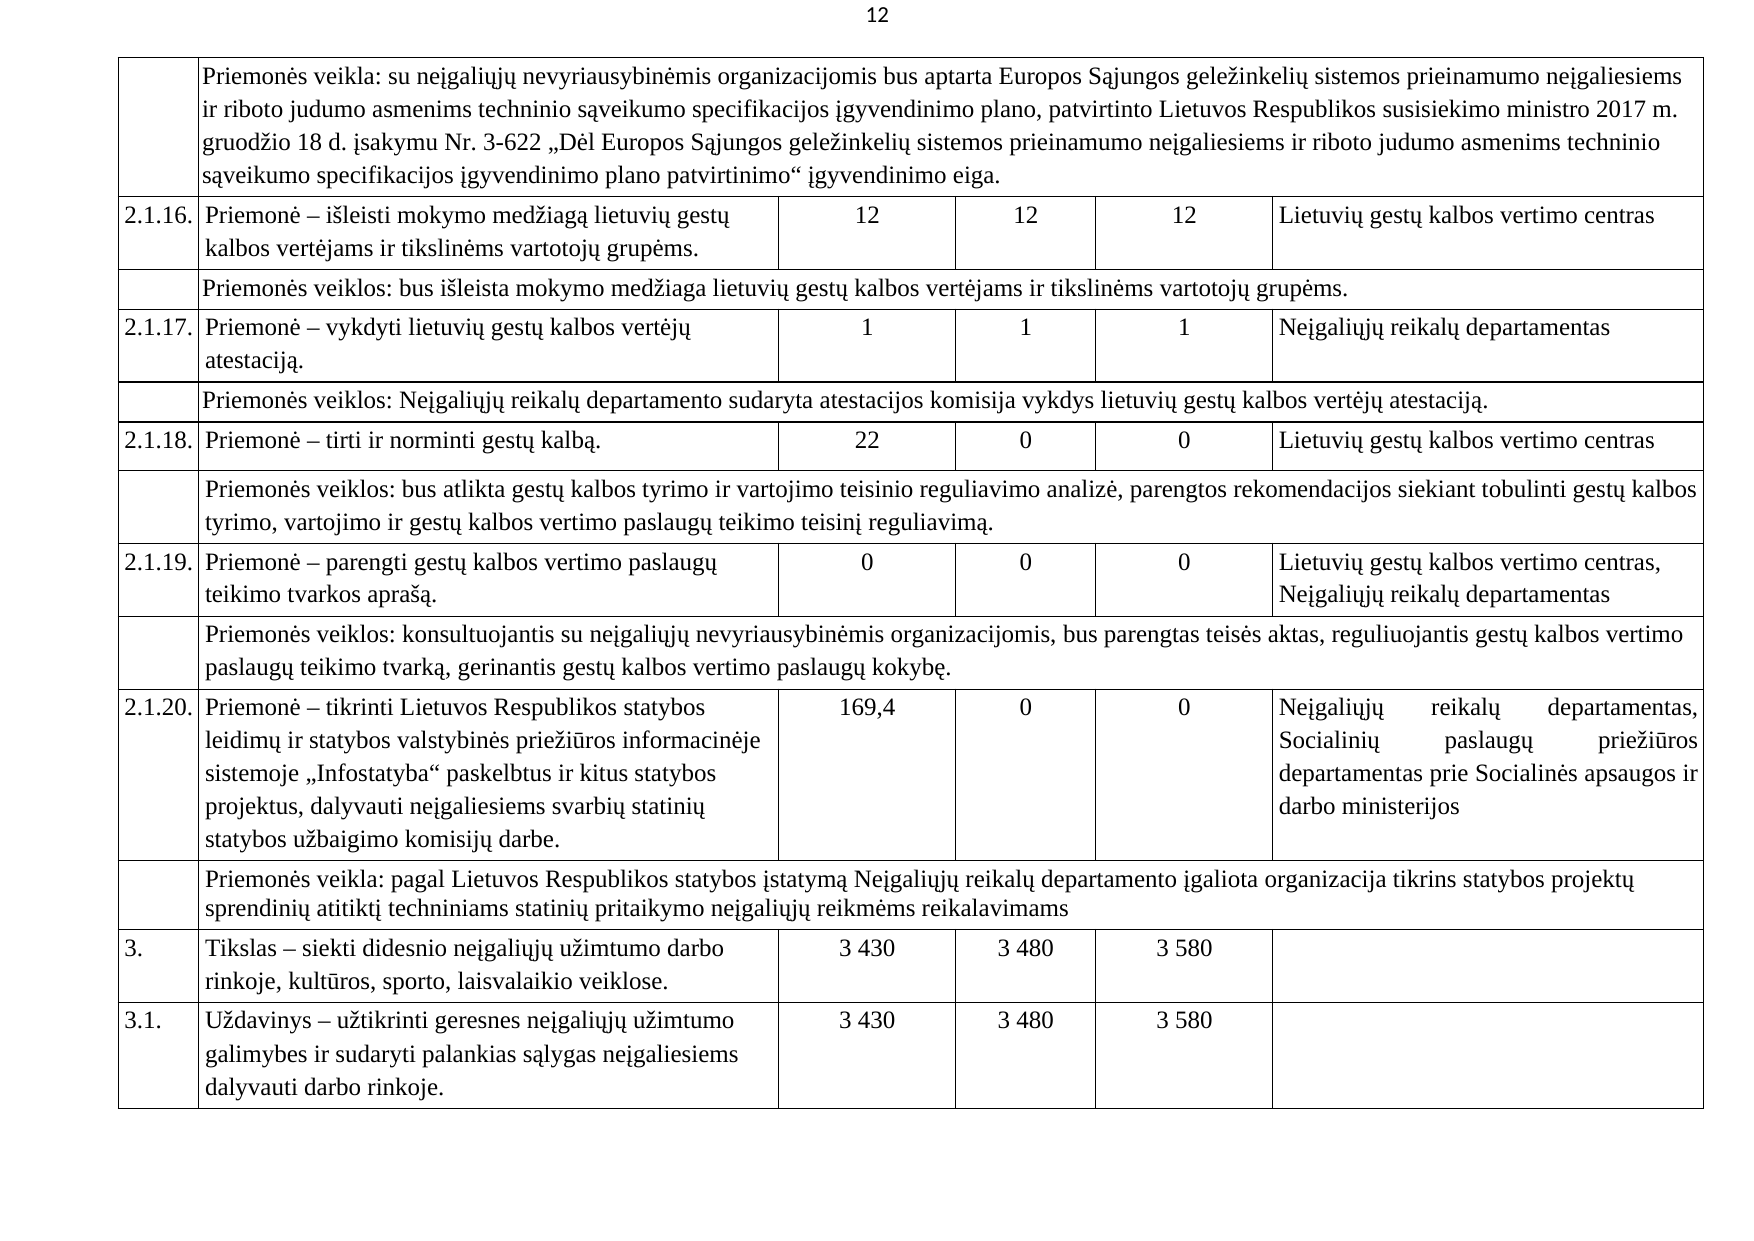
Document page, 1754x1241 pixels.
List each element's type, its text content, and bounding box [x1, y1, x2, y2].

table_cell Priemonė – parengti gestų kalbos vertimo paslaugų teikimo tvarkos aprašą. [199, 544, 778, 616]
table_cell Priemonė – tikrinti Lietuvos Respublikos statybos leidimų ir statybos valstybinės priežiūros informacinėje sistemoje „Infostatyba“ paskelbtus ir kitus statybos projektus, dalyvauti neįgaliesiems svarbių statinių statybos užbaigimo komisijų darbe. [199, 690, 778, 860]
table_cell Neįgaliųjų reikalų departamentas, Socialinių paslaugų priežiūros departamentas prie Socialinės apsaugos ir darbo ministerijos [1273, 690, 1703, 860]
table_cell Priemonės veiklos: bus atlikta gestų kalbos tyrimo ir vartojimo teisinio reguliavimo analizė, parengtos rekomendacijos siekiant tobulinti gestų kalbos tyrimo, vartojimo ir gestų kalbos vertimo paslaugų teikimo teisinį reguliavimą. [199, 471, 1703, 543]
table_cell 0 [1096, 690, 1272, 860]
table_cell 2.1.16. [119, 197, 198, 269]
table_cell 0 [956, 690, 1095, 860]
table_cell Lietuvių gestų kalbos vertimo centras [1273, 197, 1703, 269]
table_cell 3. [119, 930, 198, 1002]
table_cell 3 480 [956, 930, 1095, 1002]
table_cell Priemonė – vykdyti lietuvių gestų kalbos vertėjų atestaciją. [199, 310, 778, 381]
table_cell 3.1. [119, 1003, 198, 1108]
table_cell 1 [1096, 310, 1272, 381]
table_cell 22 [779, 423, 955, 470]
table_cell 3 480 [956, 1003, 1095, 1108]
table_cell [119, 383, 198, 421]
table_cell 2.1.17. [119, 310, 198, 381]
table_cell 0 [956, 544, 1095, 616]
table_cell Priemonės veiklos: konsultuojantis su neįgaliųjų nevyriausybinėmis organizacijomis, bus parengtas teisės aktas, reguliuojantis gestų kalbos vertimo paslaugų teikimo tvarką, gerinantis gestų kalbos vertimo paslaugų kokybę. [199, 617, 1703, 688]
table_cell Priemonė – tirti ir norminti gestų kalbą. [199, 423, 778, 470]
table_cell Priemonės veikla: pagal Lietuvos Respublikos statybos įstatymą Neįgaliųjų reikalų departamento įgaliota organizacija tikrins statybos projektų sprendinių atitiktį techniniams statinių pritaikymo neįgaliųjų reikmėms reikalavimams [199, 861, 1703, 929]
table_cell 0 [1096, 423, 1272, 470]
table_cell 2.1.20. [119, 690, 198, 860]
table_cell 1 [956, 310, 1095, 381]
table_cell Lietuvių gestų kalbos vertimo centras [1273, 423, 1703, 470]
table_cell Lietuvių gestų kalbos vertimo centras, Neįgaliųjų reikalų departamentas [1273, 544, 1703, 616]
table_cell 12 [1096, 197, 1272, 269]
table_cell [119, 270, 198, 308]
table_cell 2.1.19. [119, 544, 198, 616]
table_cell [119, 58, 198, 196]
table_cell [1273, 930, 1703, 1002]
table_cell 0 [956, 423, 1095, 470]
table_cell Priemonės veiklos: Neįgaliųjų reikalų departamento sudaryta atestacijos komisija vykdys lietuvių gestų kalbos vertėjų atestaciją. [199, 383, 1703, 421]
table_cell 1 [779, 310, 955, 381]
table_cell 3 430 [779, 930, 955, 1002]
table_cell 169,4 [779, 690, 955, 860]
table_cell Tikslas – siekti didesnio neįgaliųjų užimtumo darbo rinkoje, kultūros, sporto, laisvalaikio veiklose. [199, 930, 778, 1002]
table_cell [119, 617, 198, 688]
table_cell [119, 861, 198, 929]
table_cell 12 [956, 197, 1095, 269]
table_cell 0 [1096, 544, 1272, 616]
table_cell 12 [779, 197, 955, 269]
table_cell [119, 471, 198, 543]
table_cell 0 [779, 544, 955, 616]
table_cell 3 580 [1096, 930, 1272, 1002]
table_cell Uždavinys – užtikrinti geresnes neįgaliųjų užimtumo galimybes ir sudaryti palankias sąlygas neįgaliesiems dalyvauti darbo rinkoje. [199, 1003, 778, 1108]
table_cell Priemonės veikla: su neįgaliųjų nevyriausybinėmis organizacijomis bus aptarta Europos Sąjungos geležinkelių sistemos prieinamumo neįgaliesiems ir riboto judumo asmenims techninio sąveikumo specifikacijos įgyvendinimo plano, patvirtinto Lietuvos Respublikos susisiekimo ministro 2017 m. gruodžio 18 d. įsakymu Nr. 3-622 „Dėl Europos Sąjungos geležinkelių sistemos prieinamumo neįgaliesiems ir riboto judumo asmenims techninio sąveikumo specifikacijos įgyvendinimo plano patvirtinimo“ įgyvendinimo eiga. [199, 58, 1703, 196]
table_cell Neįgaliųjų reikalų departamentas [1273, 310, 1703, 381]
table_cell Priemonės veiklos: bus išleista mokymo medžiaga lietuvių gestų kalbos vertėjams ir tikslinėms vartotojų grupėms. [199, 270, 1703, 308]
table_cell [1273, 1003, 1703, 1108]
table_cell 3 580 [1096, 1003, 1272, 1108]
table_cell 2.1.18. [119, 423, 198, 470]
table_cell Priemonė – išleisti mokymo medžiagą lietuvių gestų kalbos vertėjams ir tikslinėms vartotojų grupėms. [199, 197, 778, 269]
table_cell 3 430 [779, 1003, 955, 1108]
